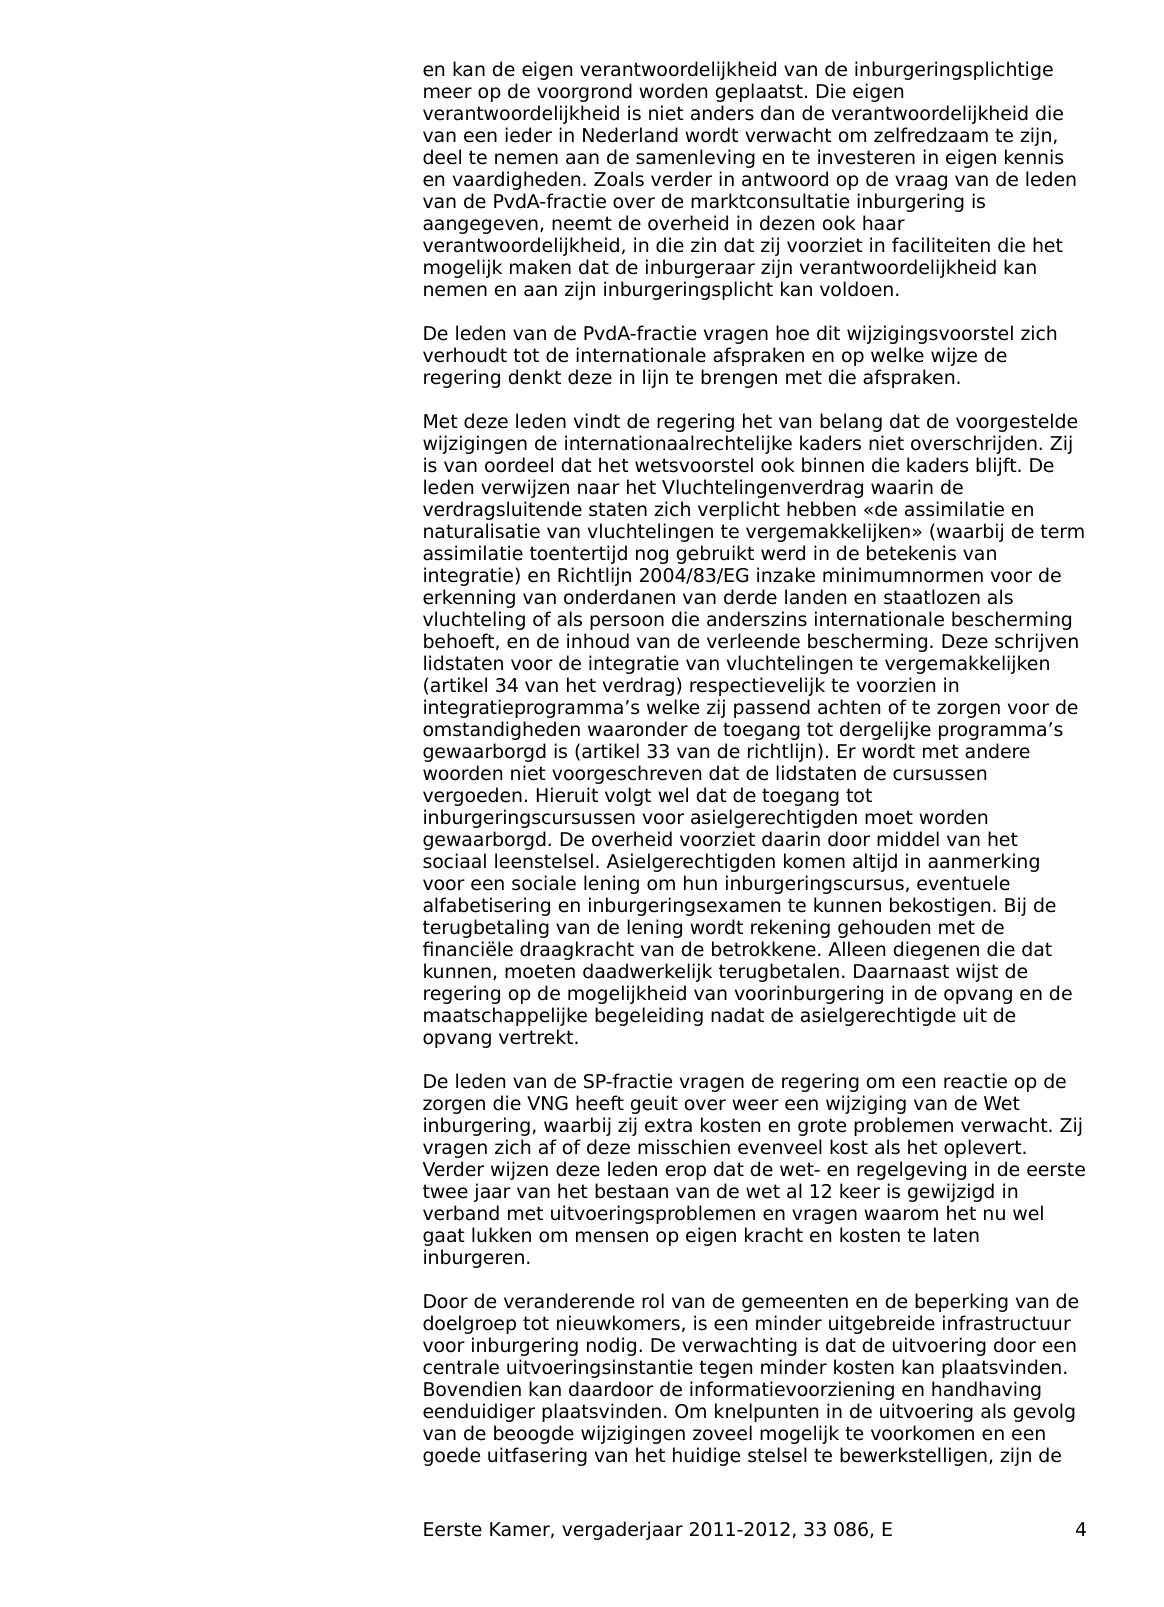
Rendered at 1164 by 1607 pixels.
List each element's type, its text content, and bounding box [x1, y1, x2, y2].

text De leden van de SP-fractie vragen de regering om een reactie op de zorgen die VNG heeft geuit over weer een wijziging van de Wet inburgering, waarbij zij extra kosten en grote problemen verwacht. Zij vragen zich af of deze misschien evenveel kost als het oplevert. Verder wijzen deze leden erop dat de wet- en regelgeving in de eerste twee jaar van het bestaan van de wet al 12 keer is gewijzigd in verband met uitvoeringsproblemen en vragen waarom het nu wel gaat lukken om mensen op eigen kracht en kosten te laten inburgeren. [422, 1071, 1087, 1268]
text Met deze leden vindt de regering het van belang dat de voorgestelde wijzigingen de internationaalrechtelijke kaders niet overschrijden. Zij is van oordeel dat het wetsvoorstel ook binnen die kaders blijft. De leden verwijzen naar het Vluchtelingenverdrag waarin de verdragsluitende staten zich verplicht hebben «de assimilatie en naturalisatie van vluchtelingen te vergemakkelijken» (waarbij de term assimilatie toentertijd nog gebruikt werd in de betekenis van integratie) en Richtlijn 2004/83/EG inzake minimumnormen voor de erkenning van onderdanen van derde landen en staatlozen als vluchteling of als persoon die anderszins internationale bescherming behoeft, en de inhoud van de verleende bescherming. Deze schrijven lidstaten voor de integratie van vluchtelingen te vergemakkelijken (artikel 34 van het verdrag) respectievelijk te voorzien in integratieprogramma’s welke zij passend achten of te zorgen voor de omstandigheden waaronder de toegang tot dergelijke programma’s gewaarborgd is (artikel 33 van de richtlijn). Er wordt met andere woorden niet voorgeschreven dat de lidstaten de cursussen vergoeden. Hieruit volgt wel dat de toegang tot inburgeringscursussen voor asielgerechtigden moet worden gewaarborgd. De overheid voorziet daarin door middel van het sociaal leenstelsel. Asielgerechtigden komen altijd in aanmerking voor een sociale lening om hun inburgeringscursus, eventuele alfabetisering en inburgeringsexamen te kunnen bekostigen. Bij de terugbetaling van de lening wordt rekening gehouden met de financiële draagkracht van de betrokkene. Alleen diegenen die dat kunnen, moeten daadwerkelijk terugbetalen. Daarnaast wijst de regering op de mogelijkheid van voorinburgering in de opvang en de maatschappelijke begeleiding nadat de asielgerechtigde uit de opvang vertrekt. [422, 411, 1087, 1048]
text De leden van de PvdA-fractie vragen hoe dit wijzigingsvoorstel zich verhoudt tot de internationale afspraken en op welke wijze de regering denkt deze in lijn te brengen met die afspraken. [422, 323, 1087, 389]
text Door de veranderende rol van de gemeenten en de beperking van de doelgroep tot nieuwkomers, is een minder uitgebreide infrastructuur voor inburgering nodig. De verwachting is dat de uitvoering door een centrale uitvoeringsinstantie tegen minder kosten kan plaatsvinden. Bovendien kan daardoor de informatievoorziening en handhaving eenduidiger plaatsvinden. Om knelpunten in de uitvoering als gevolg van de beoogde wijzigingen zoveel mogelijk te voorkomen en een goede uitfasering van het huidige stelsel te bewerkstelligen, zijn de [422, 1291, 1087, 1467]
text en kan de eigen verantwoordelijkheid van de inburgeringsplichtige meer op de voorgrond worden geplaatst. Die eigen verantwoordelijkheid is niet anders dan de verantwoordelijkheid die van een ieder in Nederland wordt verwacht om zelfredzaam te zijn, deel te nemen aan de samenleving en te investeren in eigen kennis en vaardigheden. Zoals verder in antwoord op de vraag van de leden van de PvdA-fractie over de marktconsultatie inburgering is aangegeven, neemt de overheid in dezen ook haar verantwoordelijkheid, in die zin dat zij voorziet in faciliteiten die het mogelijk maken dat de inburgeraar zijn verantwoordelijkheid kan nemen en aan zijn inburgeringsplicht kan voldoen. [422, 59, 1087, 301]
